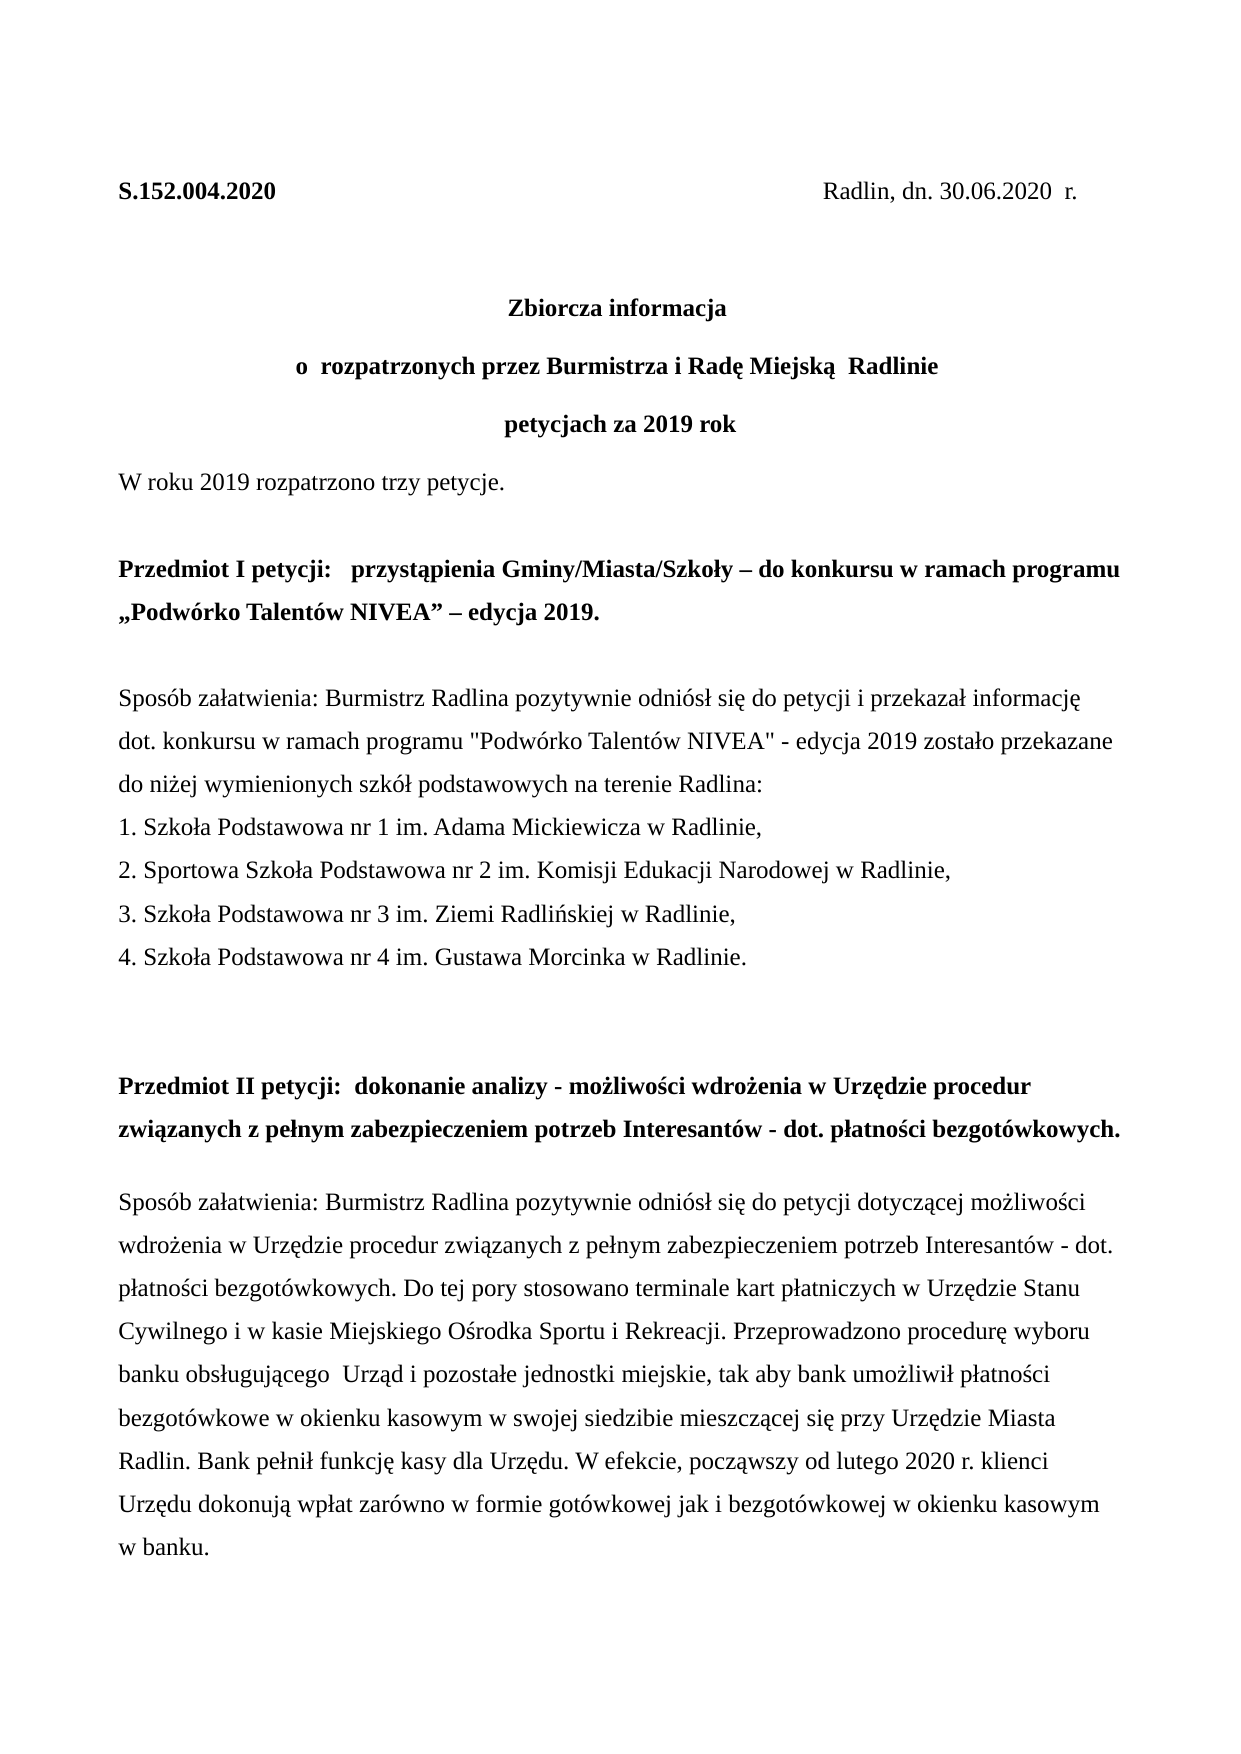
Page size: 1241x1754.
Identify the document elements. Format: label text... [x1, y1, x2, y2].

text S.152.004.2020 Radlin, dn. 30.06.2020 r. [118, 176, 1122, 205]
text Zbiorcza informacja [118, 293, 1122, 322]
text Przedmiot I petycji: przystąpienia Gminy/Miasta/Szkoły – do konkursu w ramach programu „Podwórko Talentów NIVEA” – edycja 2019. [118, 554, 1122, 626]
text 2. Sportowa Szkoła Podstawowa nr 2 im. Komisji Edukacji Narodowej w Radlinie, [118, 856, 1122, 884]
text 1. Szkoła Podstawowa nr 1 im. Adama Mickiewicza w Radlinie, [118, 812, 1122, 841]
text Sposób załatwienia: Burmistrz Radlina pozytywnie odniósł się do petycji dotyczącej możliwości wdrożenia w Urzędzie procedur związanych z pełnym zabezpieczeniem potrzeb Interesantów - dot. płatności bezgotówkowych. Do tej pory stosowano terminale kart płatniczych w Urzędzie Stanu Cywilnego i w kasie Miejskiego Ośrodka Sportu i Rekreacji. Przeprowadzono procedurę wyboru banku obsługującego Urząd i pozostałe jednostki miejskie, tak aby bank umożliwił płatności bezgotówkowe w okienku kasowym w swojej siedzibie mieszczącej się przy Urzędzie Miasta Radlin. Bank pełnił funkcję kasy dla Urzędu. W efekcie, począwszy od lutego 2020 r. klienci Urzędu dokonują wpłat zarówno w formie gotówkowej jak i bezgotówkowej w okienku kasowym w banku. [118, 1187, 1122, 1561]
text Sposób załatwienia: Burmistrz Radlina pozytywnie odniósł się do petycji i przekazał informację dot. konkursu w ramach programu "Podwórko Talentów NIVEA" - edycja 2019 zostało przekazane do niżej wymienionych szkół podstawowych na terenie Radlina: [118, 683, 1122, 798]
text 4. Szkoła Podstawowa nr 4 im. Gustawa Morcinka w Radlinie. [118, 942, 1122, 971]
text Przedmiot II petycji: dokonanie analizy - możliwości wdrożenia w Urzędzie procedur związanych z pełnym zabezpieczeniem potrzeb Interesantów - dot. płatności bezgotówkowych. [118, 1071, 1122, 1143]
text petycjach za 2019 rok [118, 409, 1122, 438]
text W roku 2019 rozpatrzono trzy petycje. [118, 467, 1122, 496]
text o rozpatrzonych przez Burmistrza i Radę Miejską Radlinie [118, 351, 1122, 380]
text 3. Szkoła Podstawowa nr 3 im. Ziemi Radlińskiej w Radlinie, [118, 899, 1122, 927]
